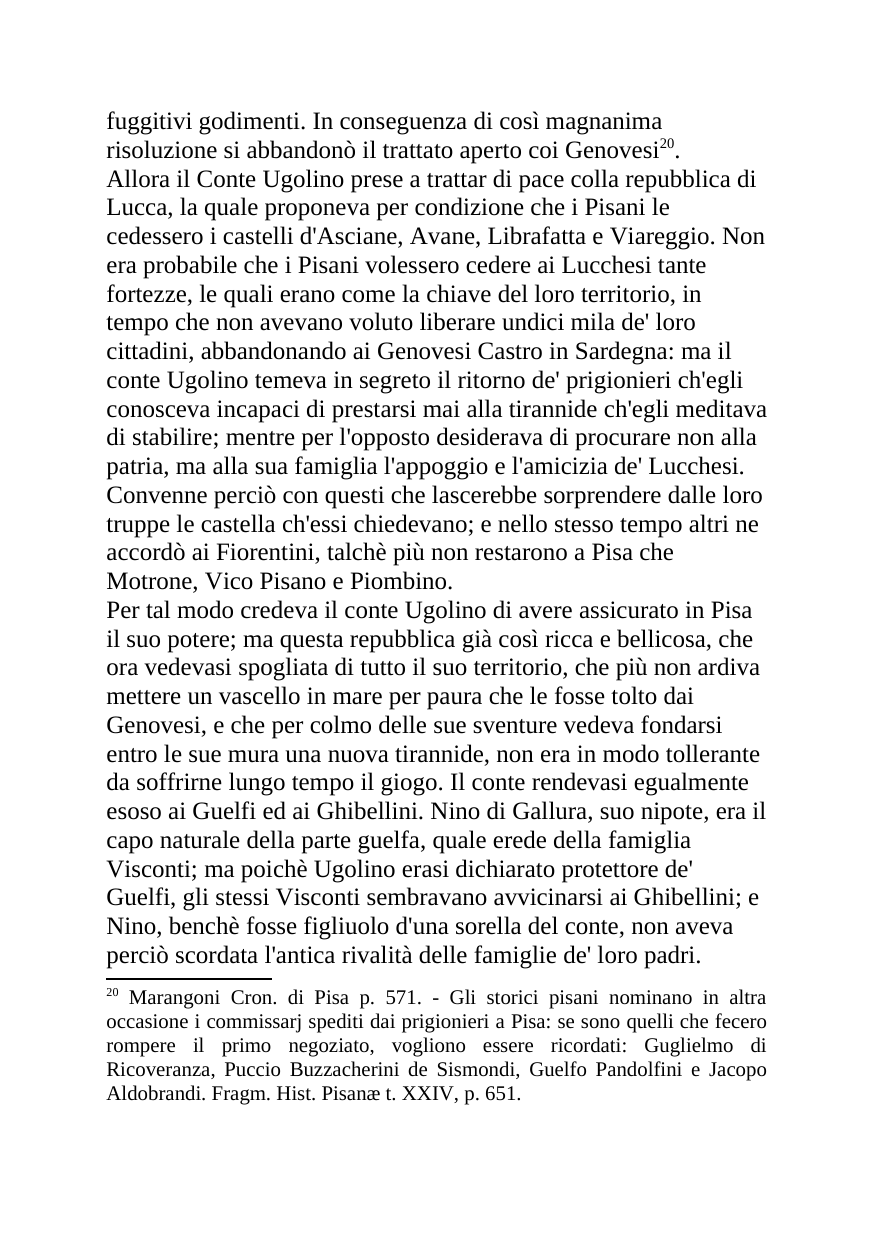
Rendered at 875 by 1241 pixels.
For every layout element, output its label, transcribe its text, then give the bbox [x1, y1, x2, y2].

text Per tal modo credeva il conte Ugolino di avere assicurato in Pisa il suo potere; ma questa repubblica già così ricca e bellicosa, che ora vedevasi spogliata di tutto il suo territorio, che più non ardiva mettere un vascello in mare per paura che le fosse tolto dai Genovesi, e che per colmo delle sue sventure vedeva fondarsi entro le sue mura una nuova tirannide, non era in modo tollerante da soffrirne lungo tempo il giogo. Il conte rendevasi egualmente esoso ai Guelfi ed ai Ghibellini. Nino di Gallura, suo nipote, era il capo naturale della parte guelfa, quale erede della famiglia Visconti; ma poichè Ugolino erasi dichiarato protettore de' Guelfi, gli stessi Visconti sembravano avvicinarsi ai Ghibellini; e Nino, benchè fosse figliuolo d'una sorella del conte, non aveva perciò scordata l'antica rivalità delle famiglie de' loro padri. [106, 595, 768, 969]
text Marangoni Cron. di Pisa p. 571. - Gli storici pisani nominano in altra occasione i commissarj spediti dai prigionieri a Pisa: se sono quelli che fecero rompere il primo negoziato, vogliono essere ricordati: Guglielmo di Ricoveranza, Puccio Buzzacherini de Sismondi, Guelfo Pandolfini e Jacopo Aldobrandi. Fragm. Hist. Pisanæ t. XXIV, p. 651. [106, 985, 768, 1105]
text fuggitivi godimenti. In conseguenza di così magnanima risoluzione si abbandonò il trattato aperto coi Genovesi. [106, 106, 768, 164]
text Allora il Conte Ugolino prese a trattar di pace colla repubblica di Lucca, la quale proponeva per condizione che i Pisani le cedessero i castelli d'Asciane, Avane, Librafatta e Viareggio. Non era probabile che i Pisani volessero cedere ai Lucchesi tante fortezze, le quali erano come la chiave del loro territorio, in tempo che non avevano voluto liberare undici mila de' loro cittadini, abbandonando ai Genovesi Castro in Sardegna: ma il conte Ugolino temeva in segreto il ritorno de' prigionieri ch'egli conosceva incapaci di prestarsi mai alla tirannide ch'egli meditava di stabilire; mentre per l'opposto desiderava di procurare non alla patria, ma alla sua famiglia l'appoggio e l'amicizia de' Lucchesi. Convenne perciò con questi che lascerebbe sorprendere dalle loro truppe le castella ch'essi chiedevano; e nello stesso tempo altri ne accordò ai Fiorentini, talchè più non restarono a Pisa che Motrone, Vico Pisano e Piombino. [106, 164, 768, 595]
